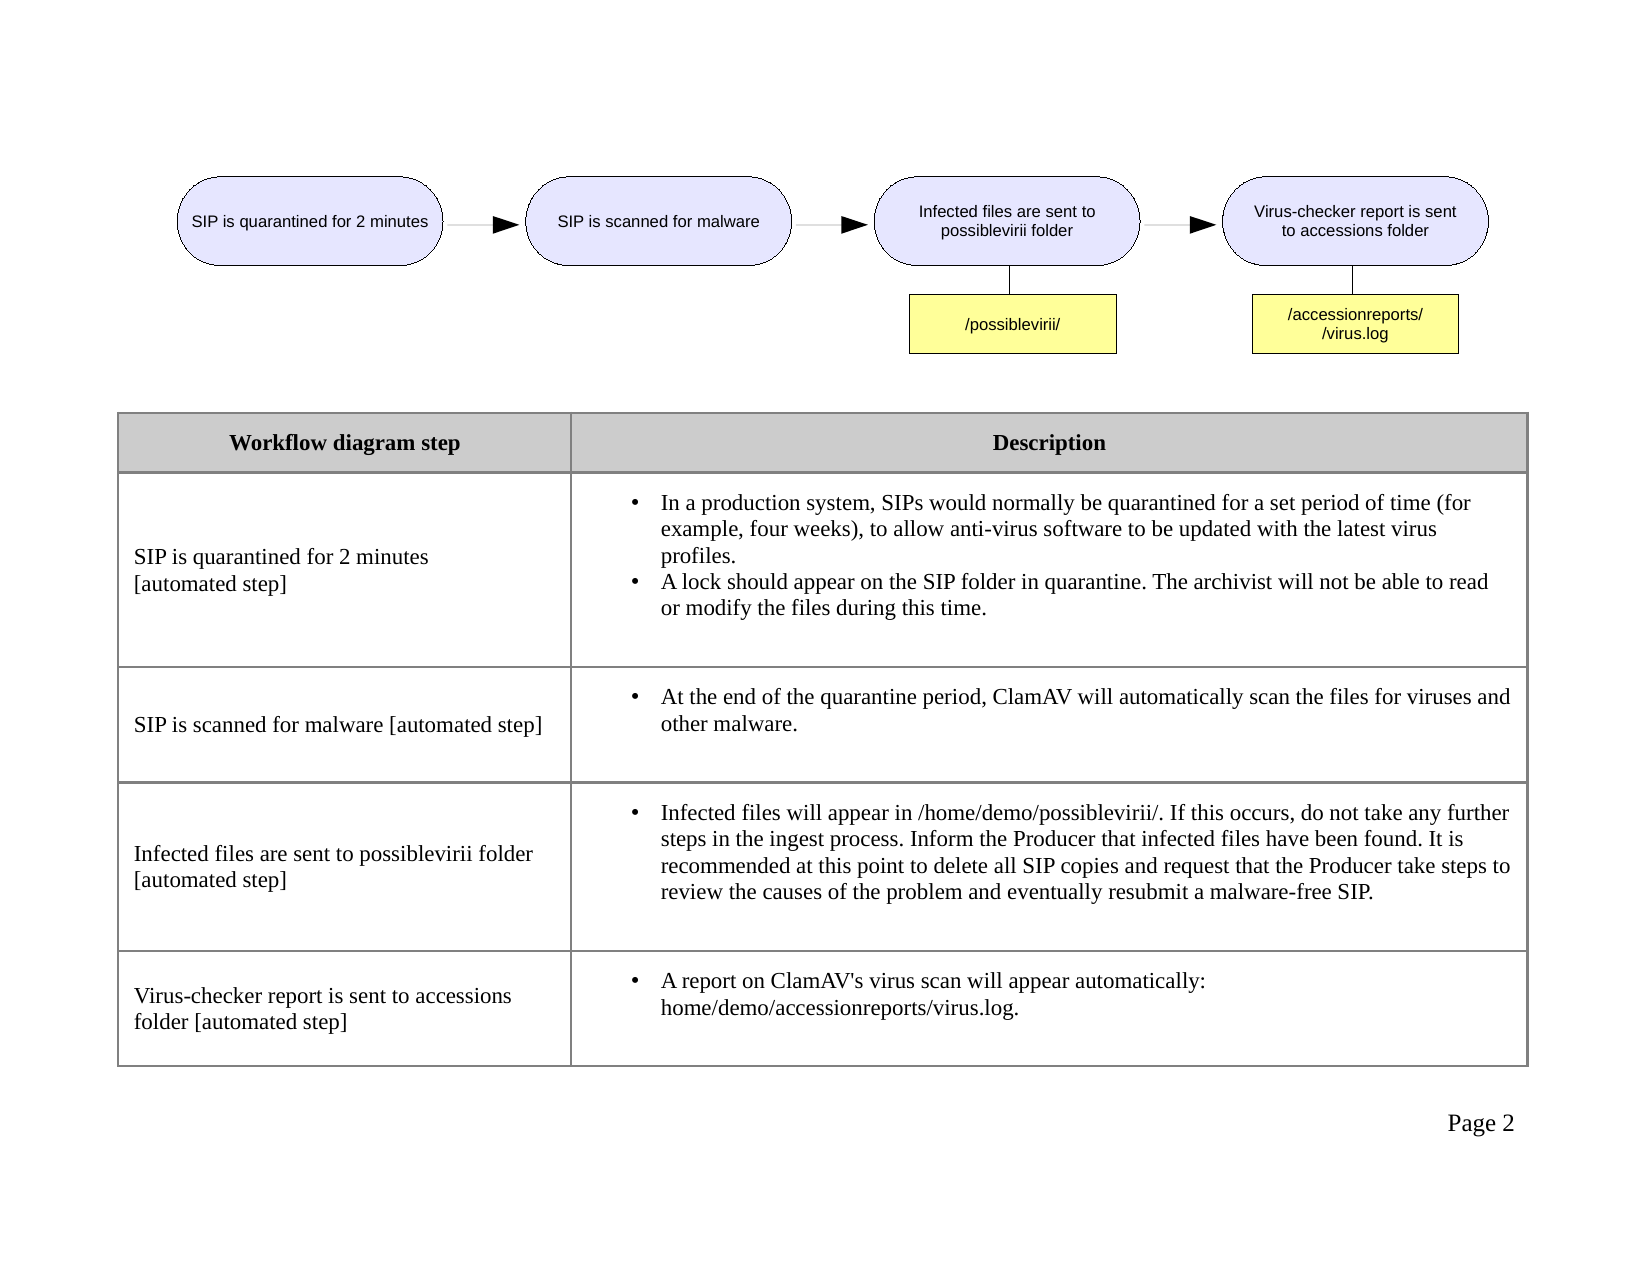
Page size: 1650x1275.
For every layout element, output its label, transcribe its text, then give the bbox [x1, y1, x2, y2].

table_cell At the end of the quarantine period, ClamAV will automatically scan the files for viruses and other malware. [572, 668, 1526, 781]
table_cell SIP is quarantined for 2 minutes [automated step] [119, 474, 570, 666]
table_cell Virus-checker report is sent to accessions folder [automated step] [119, 952, 570, 1065]
table_cell A report on ClamAV's virus scan will appear automatically: home/demo/accessionreports/virus.log. [572, 952, 1526, 1065]
table_cell SIP is scanned for malware [automated step] [119, 668, 570, 781]
table_cell Infected files are sent to possiblevirii folder [automated step] [119, 784, 570, 950]
table_header Description [572, 414, 1526, 471]
table_header Workflow diagram step [119, 414, 570, 471]
text Page 2 [118, 1108, 1532, 1137]
table_cell In a production system, SIPs would normally be quarantined for a set period of time (for example, four weeks), to allow anti-virus software to be updated with the latest virus profiles. A lock should appear on the SIP folder in quarantine. The archivist will not be able to read or modify the files during this time. [572, 474, 1526, 666]
table_cell Infected files will appear in /home/demo/possiblevirii/. If this occurs, do not take any further steps in the ingest process. Inform the Producer that infected files have been found. It is recommended at this point to delete all SIP copies and request that the Producer take steps to review the causes of the problem and eventually resubmit a malware-free SIP. [572, 784, 1526, 950]
